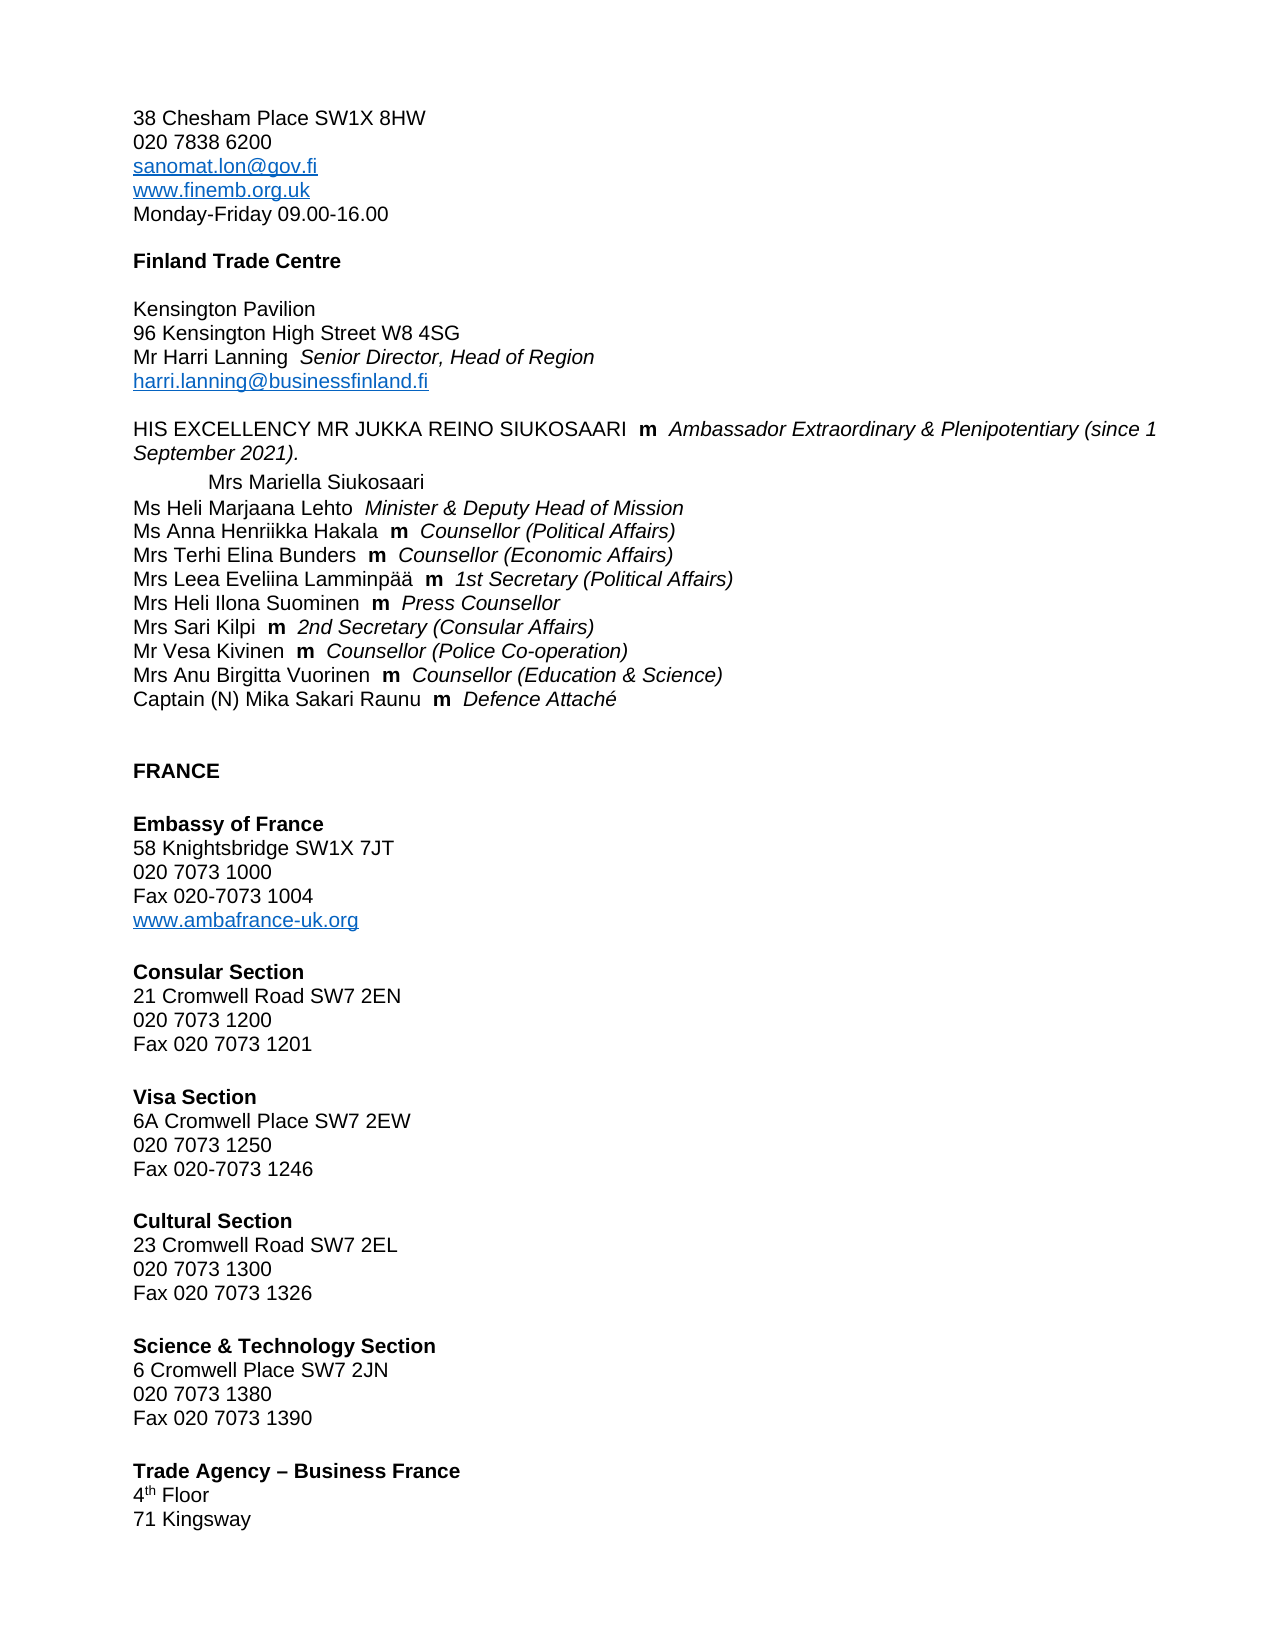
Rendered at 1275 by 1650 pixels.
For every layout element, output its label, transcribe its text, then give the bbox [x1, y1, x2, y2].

text 96 Kensington High Street W8 4SG [133, 321, 1181, 345]
text 020 7073 1300 [133, 1257, 1181, 1281]
text Fax 020 7073 1201 [133, 1032, 1181, 1056]
text harri.lanning@businessfinland.fi [133, 369, 1181, 393]
text Mrs Anu Birgitta Vuorinen m Counsellor (Education & Science) [133, 663, 1181, 687]
text 4th Floor [133, 1482, 1181, 1506]
text 38 Chesham Place SW1X 8HW [133, 106, 1181, 129]
text Fax 020-7073 1246 [133, 1157, 1181, 1181]
text sanomat.lon@gov.fi [133, 153, 1181, 177]
text Fax 020-7073 1004 [133, 883, 1181, 907]
text HIS EXCELLENCY MR JUKKA REINO SIUKOSAARI m Ambassador Extraordinary & Plenipotentiary (since 1 September 2021). Mrs Mariella Siukosaari [133, 417, 1181, 495]
text 58 Knightsbridge SW1X 7JT [133, 836, 1181, 859]
text www.finemb.org.uk [133, 177, 1181, 201]
text Mrs Heli Ilona Suominen m Press Counsellor [133, 591, 1181, 615]
text 6 Cromwell Place SW7 2JN [133, 1358, 1181, 1382]
text Trade Agency – Business France [133, 1458, 1181, 1482]
text 6A Cromwell Place SW7 2EW [133, 1109, 1181, 1133]
text Embassy of France [133, 812, 1181, 836]
text Kensington Pavilion [133, 297, 1181, 321]
text 23 Cromwell Road SW7 2EL [133, 1233, 1181, 1257]
text Mr Vesa Kivinen m Counsellor (Police Co-operation) [133, 639, 1181, 663]
text Consular Section [133, 960, 1181, 984]
text Finland Trade Centre [133, 249, 1181, 273]
text Cultural Section [133, 1209, 1181, 1233]
text FRANCE [133, 759, 1181, 783]
text Ms Heli Marjaana Lehto Minister & Deputy Head of Mission [133, 495, 1181, 519]
text 71 Kingsway [133, 1506, 1181, 1530]
text 020 7073 1250 [133, 1133, 1181, 1157]
text 020 7073 1000 [133, 859, 1181, 883]
text 020 7073 1380 [133, 1382, 1181, 1406]
text Monday-Friday 09.00-16.00 [133, 201, 1181, 225]
text Mrs Leea Eveliina Lamminpää m 1st Secretary (Political Affairs) [133, 567, 1181, 591]
text www.ambafrance-uk.org [133, 907, 1181, 931]
text Mrs Terhi Elina Bunders m Counsellor (Economic Affairs) [133, 543, 1181, 567]
text Visa Section [133, 1085, 1181, 1109]
text 020 7838 6200 [133, 129, 1181, 153]
text Fax 020 7073 1326 [133, 1281, 1181, 1305]
text 21 Cromwell Road SW7 2EN [133, 984, 1181, 1008]
text Science & Technology Section [133, 1334, 1181, 1358]
text Fax 020 7073 1390 [133, 1406, 1181, 1430]
text Captain (N) Mika Sakari Raunu m Defence Attaché [133, 687, 1181, 711]
text Ms Anna Henriikka Hakala m Counsellor (Political Affairs) [133, 519, 1181, 543]
text Mrs Sari Kilpi m 2nd Secretary (Consular Affairs) [133, 615, 1181, 639]
text 020 7073 1200 [133, 1008, 1181, 1032]
text Mr Harri Lanning Senior Director, Head of Region [133, 345, 1181, 369]
